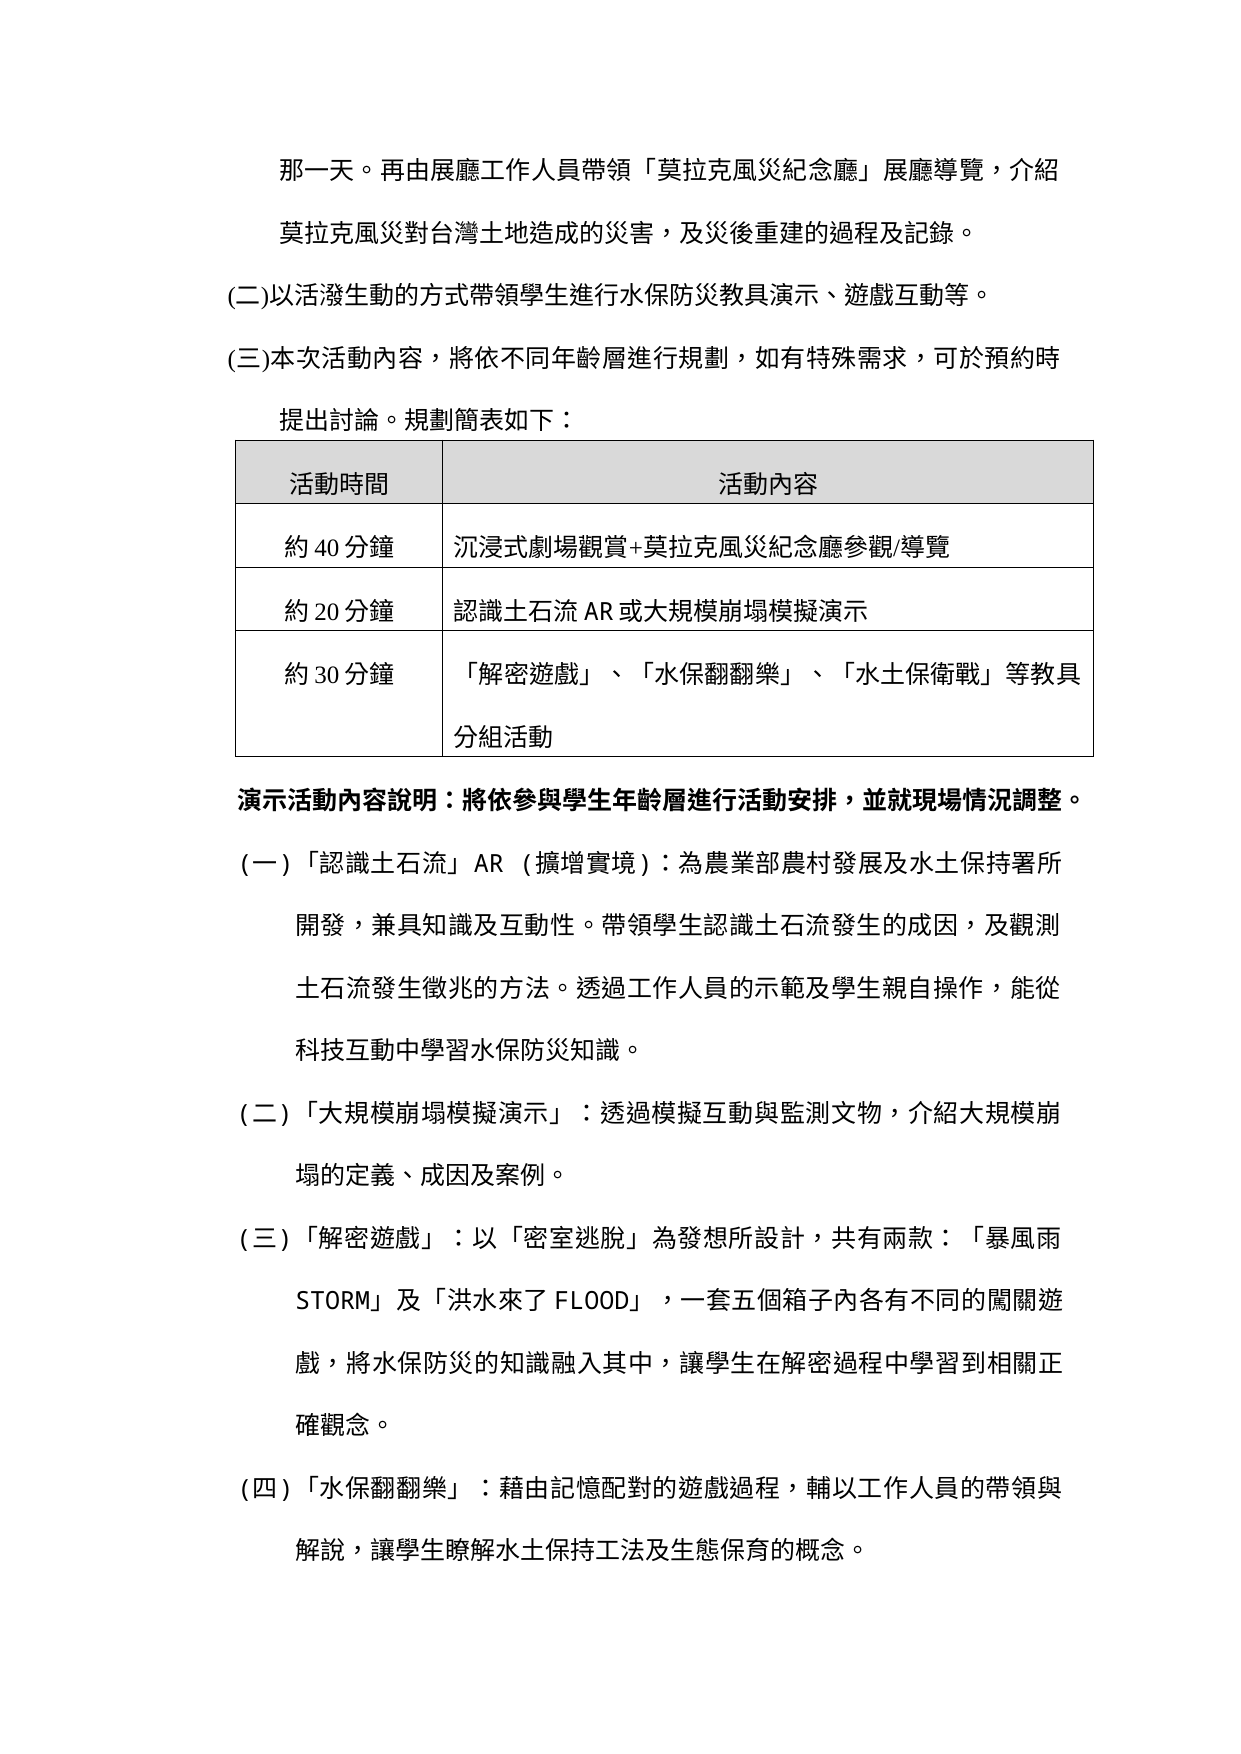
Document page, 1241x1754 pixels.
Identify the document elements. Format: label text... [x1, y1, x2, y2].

text (三)本次活動內容，將依不同年齡層進行規劃，如有特殊需求，可於預約時提出討論。規劃簡表如下： [227, 314, 1063, 439]
table_cell 約30分鐘 [236, 631, 442, 756]
table_cell 沉浸式劇場觀賞+莫拉克風災紀念廳參觀/導覽 [443, 504, 1093, 567]
table_cell 約40分鐘 [236, 504, 442, 567]
table_cell 「解密遊戲」、「水保翻翻樂」、「水土保衛戰」等教具分組活動 [443, 631, 1093, 756]
table_cell 認識土石流AR或大規模崩塌模擬演示 [443, 568, 1093, 630]
text (一)「認識土石流」AR (擴增實境)：為農業部農村發展及水土保持署所開發，兼具知識及互動性。帶領學生認識土石流發生的成因，及觀測土石流發生徵兆的方法。透過工作人員的示範及學生親自操作，能從科技互動中學習水保防災知識。 [221, 820, 1063, 1070]
text (四)「水保翻翻樂」：藉由記憶配對的遊戲過程，輔以工作人員的帶領與解說，讓學生瞭解水土保持工法及生態保育的概念。 [221, 1445, 1063, 1570]
table_header 活動時間 [236, 441, 442, 503]
table_cell 約20分鐘 [236, 568, 442, 630]
text (三)「解密遊戲」：以「密室逃脫」為發想所設計，共有兩款：「暴風雨STORM」及「洪水來了FLOOD」，一套五個箱子內各有不同的闖關遊戲，將水保防災的知識融入其中，讓學生在解密過程中學習到相關正確觀念。 [236, 1195, 1063, 1445]
text 演示活動內容說明：將依參與學生年齡層進行活動安排，並就現場情況調整。 [177, 757, 1063, 820]
text (二)以活潑生動的方式帶領學生進行水保防災教具演示、遊戲互動等。 [227, 252, 1063, 314]
text 那一天。再由展廳工作人員帶領「莫拉克風災紀念廳」展廳導覽，介紹莫拉克風災對台灣土地造成的災害，及災後重建的過程及記錄。 [227, 127, 1063, 252]
table_header 活動內容 [443, 441, 1093, 503]
text (二)「大規模崩塌模擬演示」：透過模擬互動與監測文物，介紹大規模崩塌的定義、成因及案例。 [236, 1070, 1063, 1195]
